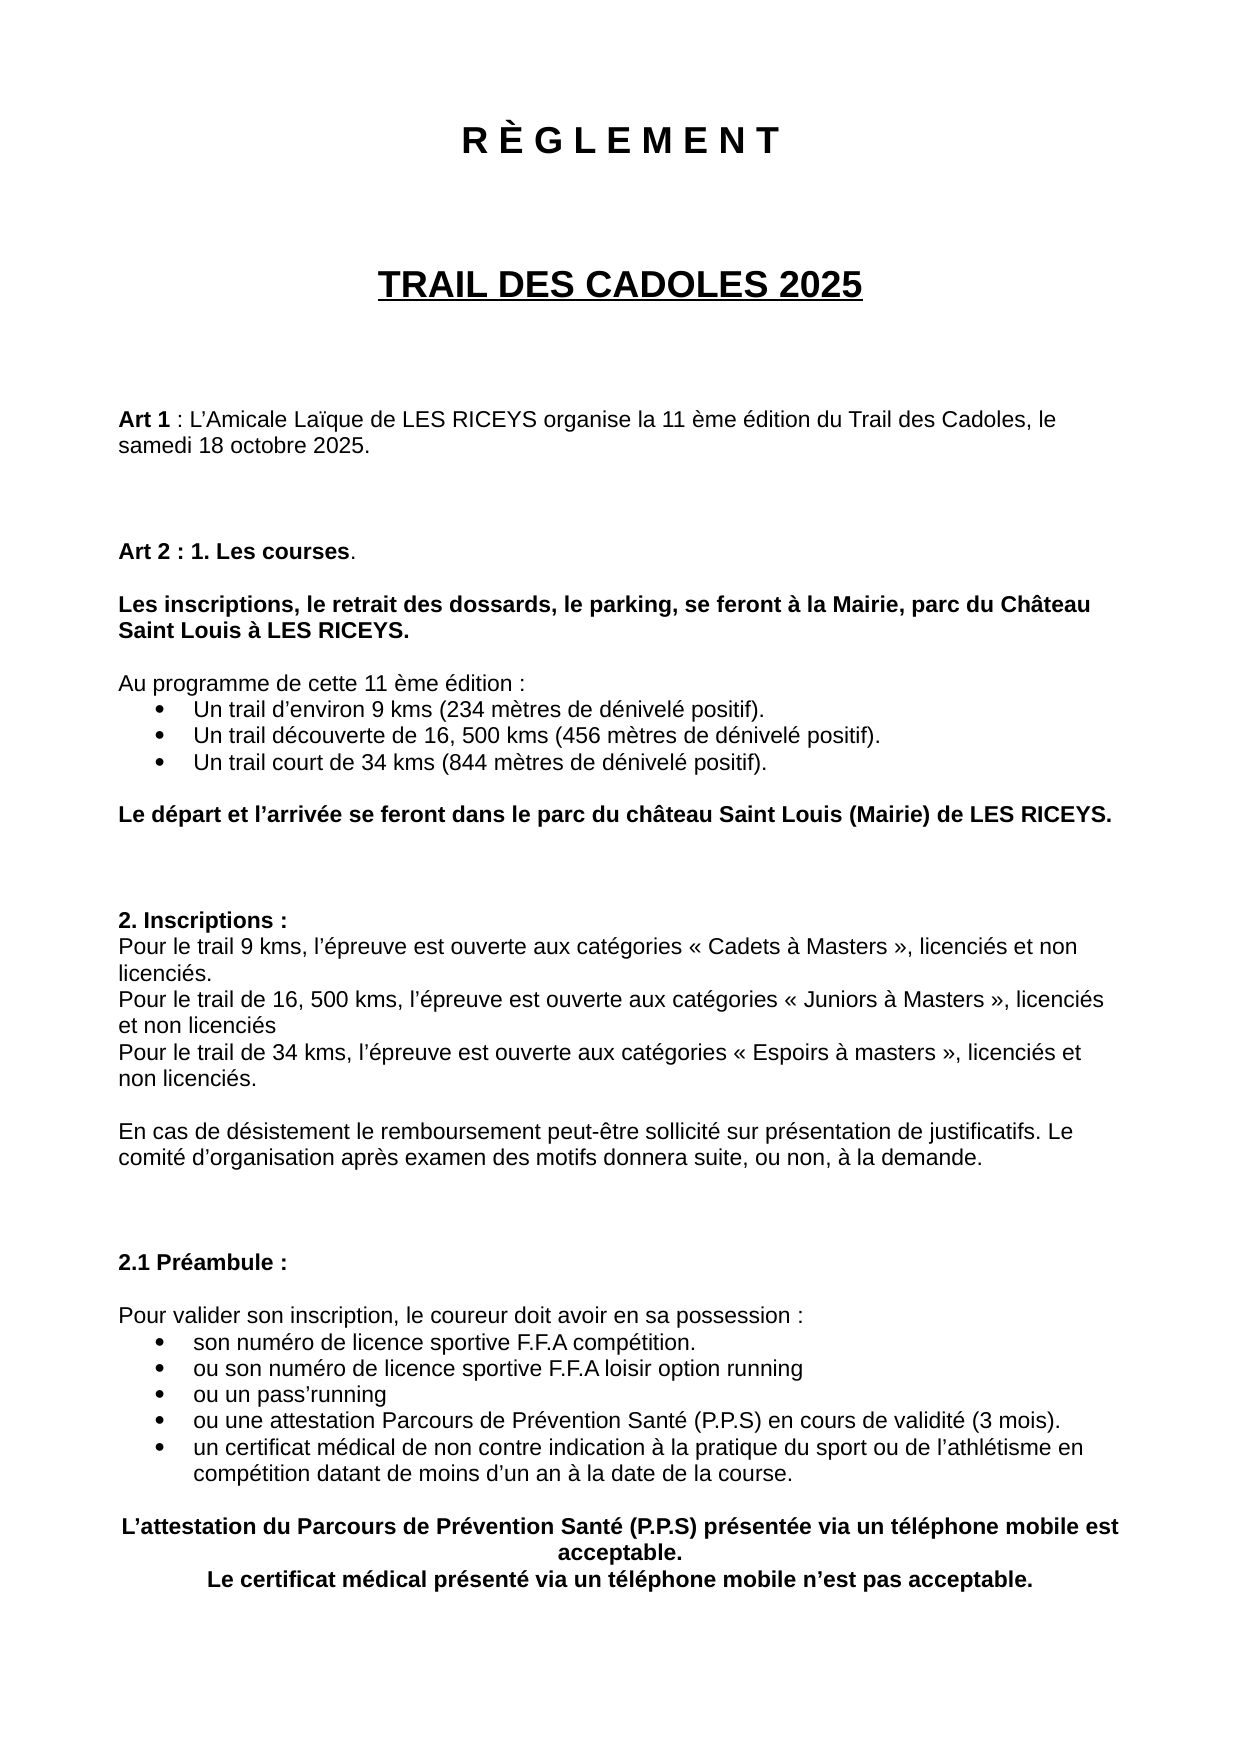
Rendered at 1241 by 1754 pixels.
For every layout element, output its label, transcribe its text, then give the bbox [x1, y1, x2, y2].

text Au programme de cette 11 ème édition : [118, 669, 1122, 696]
text Art 1 : L’Amicale Laïque de LES RICEYS organise la 11 ème édition du Trail des Cadoles, le samedi 18 octobre 2025. [118, 406, 1122, 459]
text Pour le trail 9 kms, l’épreuve est ouverte aux catégories « Cadets à Masters », licenciés et non licenciés. [118, 933, 1122, 986]
list ou une attestation Parcours de Prévention Santé (P.P.S) en cours de validité (3 mois). [156, 1407, 1122, 1434]
list Un trail d’environ 9 kms (234 mètres de dénivelé positif). [156, 696, 1122, 722]
text Pour le trail de 34 kms, l’épreuve est ouverte aux catégories « Espoirs à masters », licenciés et non licenciés. [118, 1038, 1122, 1091]
list ou son numéro de licence sportive F.F.A loisir option running [156, 1355, 1122, 1381]
text Pour le trail de 16, 500 kms, l’épreuve est ouverte aux catégories « Juniors à Masters », licenciés et non licenciés [118, 986, 1122, 1038]
text TRAIL DES CADOLES 2025 [118, 262, 1122, 305]
list un certificat médical de non contre indication à la pratique du sport ou de l’athlétisme en compétition datant de moins d’un an à la date de la course. [156, 1434, 1122, 1487]
text Le départ et l’arrivée se feront dans le parc du château Saint Louis (Mairie) de LES RICEYS. [118, 801, 1122, 828]
text Art 2 : 1. Les courses. [118, 538, 1122, 564]
text Le certificat médical présenté via un téléphone mobile n’est pas acceptable. [118, 1566, 1122, 1592]
list son numéro de licence sportive F.F.A compétition. [156, 1328, 1122, 1355]
text En cas de désistement le remboursement peut-être sollicité sur présentation de justificatifs. Le comité d’organisation après examen des motifs donnera suite, ou non, à la demande. [118, 1118, 1122, 1170]
text R È G L E M E N T [118, 118, 1122, 161]
text 2.1 Préambule : [118, 1249, 1122, 1276]
text 2. Inscriptions : [118, 907, 1122, 933]
list Un trail découverte de 16, 500 kms (456 mètres de dénivelé positif). [156, 722, 1122, 749]
list Un trail court de 34 kms (844 mètres de dénivelé positif). [156, 749, 1122, 775]
text L’attestation du Parcours de Prévention Santé (P.P.S) présentée via un téléphone mobile est acceptable. [118, 1513, 1122, 1566]
text Les inscriptions, le retrait des dossards, le parking, se feront à la Mairie, parc du Château Saint Louis à LES RICEYS. [118, 591, 1122, 643]
text Pour valider son inscription, le coureur doit avoir en sa possession : [118, 1302, 1122, 1328]
list ou un pass’running [156, 1381, 1122, 1407]
